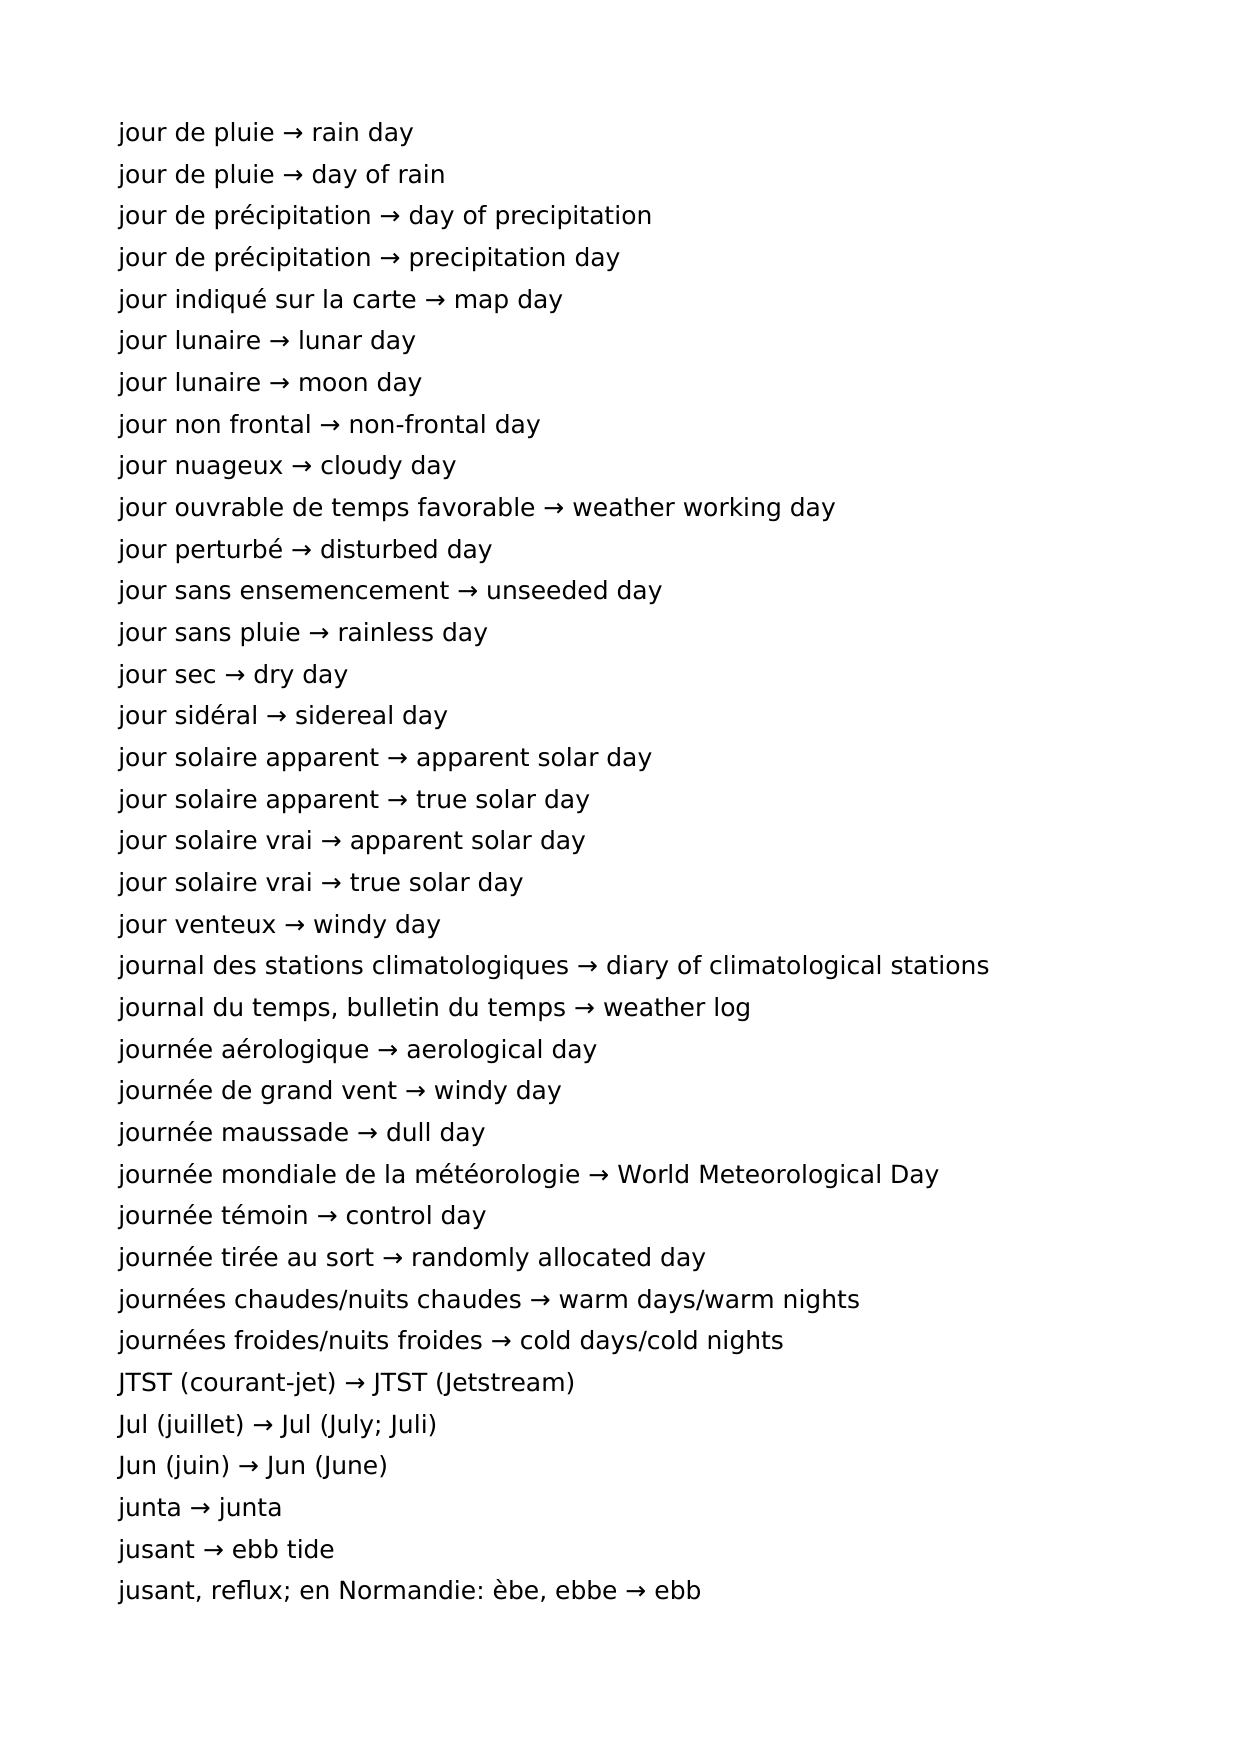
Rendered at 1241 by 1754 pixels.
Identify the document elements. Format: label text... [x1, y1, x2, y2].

text jour ouvrable de temps favorable → weather working day [118, 493, 1122, 522]
text jour de précipitation → day of precipitation [118, 201, 1122, 231]
text jour solaire apparent → apparent solar day [118, 743, 1122, 772]
text journées chaudes/nuits chaudes → warm days/warm nights [118, 1285, 1122, 1314]
text jour de précipitation → precipitation day [118, 243, 1122, 272]
text jour sidéral → sidereal day [118, 701, 1122, 731]
text jour nuageux → cloudy day [118, 451, 1122, 481]
text junta → junta [118, 1493, 1122, 1522]
text journée tirée au sort → randomly allocated day [118, 1243, 1122, 1272]
text jour perturbé → disturbed day [118, 535, 1122, 564]
text journées froides/nuits froides → cold days/cold nights [118, 1326, 1122, 1356]
text jour solaire vrai → true solar day [118, 868, 1122, 897]
text Jul (juillet) → Jul (July; Juli) [118, 1410, 1122, 1439]
text Jun (juin) → Jun (June) [118, 1451, 1122, 1481]
text jour solaire vrai → apparent solar day [118, 826, 1122, 856]
text jusant, reflux; en Normandie: èbe, ebbe → ebb [118, 1576, 1122, 1606]
text jour de pluie → rain day [118, 118, 1122, 147]
text journée aérologique → aerological day [118, 1035, 1122, 1064]
text JTST (courant-jet) → JTST (Jetstream) [118, 1368, 1122, 1397]
text jour sans pluie → rainless day [118, 618, 1122, 647]
text journée de grand vent → windy day [118, 1076, 1122, 1106]
text jour solaire apparent → true solar day [118, 785, 1122, 814]
text jour de pluie → day of rain [118, 160, 1122, 189]
text jour venteux → windy day [118, 910, 1122, 939]
text jour non frontal → non-frontal day [118, 410, 1122, 439]
text jour lunaire → lunar day [118, 326, 1122, 356]
text journal des stations climatologiques → diary of climatological stations [118, 951, 1122, 981]
text jour sec → dry day [118, 660, 1122, 689]
text journée témoin → control day [118, 1201, 1122, 1231]
text journée maussade → dull day [118, 1118, 1122, 1147]
text jour lunaire → moon day [118, 368, 1122, 397]
text journal du temps, bulletin du temps → weather log [118, 993, 1122, 1022]
text journée mondiale de la météorologie → World Meteorological Day [118, 1160, 1122, 1189]
text jusant → ebb tide [118, 1535, 1122, 1564]
text jour indiqué sur la carte → map day [118, 285, 1122, 314]
text jour sans ensemencement → unseeded day [118, 576, 1122, 606]
